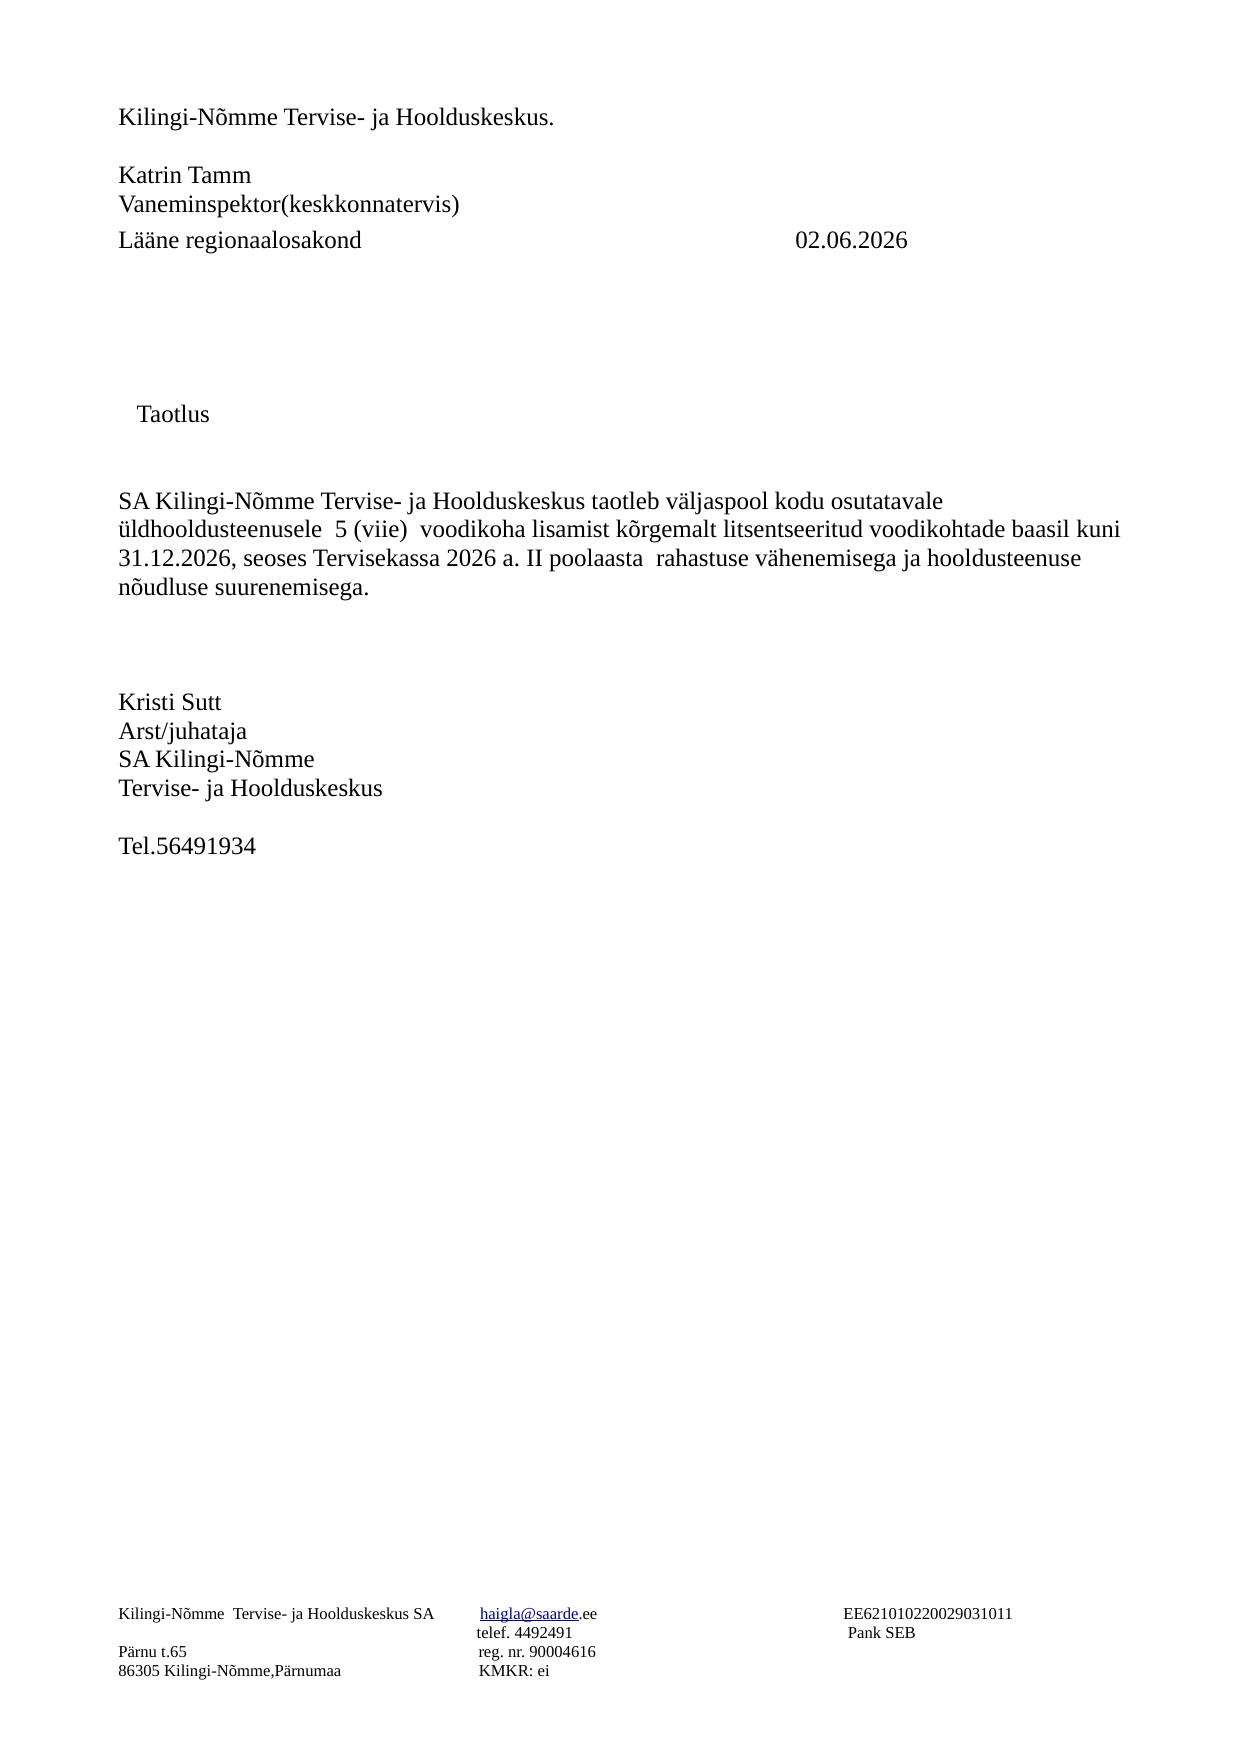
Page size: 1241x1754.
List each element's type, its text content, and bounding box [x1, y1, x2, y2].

text Tervise- ja Hoolduskeskus [118, 773, 1122, 802]
text Katrin Tamm [118, 160, 1122, 189]
text SA Kilingi-Nõmme Tervise- ja Hoolduskeskus taotleb väljaspool kodu osutatavale üldhooldusteenusele 5 (viie) voodikoha lisamist kõrgemalt litsentseeritud voodikohtade baasil kuni 31.12.2026, seoses Tervisekassa 2026 a. II poolaasta rahastuse vähenemisega ja hooldusteenuse nõudluse suurenemisega. [118, 486, 1122, 601]
text Tel.56491934 [118, 831, 1122, 859]
text Arst/juhataja [118, 716, 1122, 744]
text Kristi Sutt [118, 687, 1122, 716]
text Vaneminspektor(keskkonnatervis) [118, 189, 1122, 217]
text Taotlus [118, 399, 1122, 428]
text SA Kilingi-Nõmme [118, 744, 1122, 773]
text Lääne regionaalosakond 02.06.2026 [118, 217, 1122, 256]
